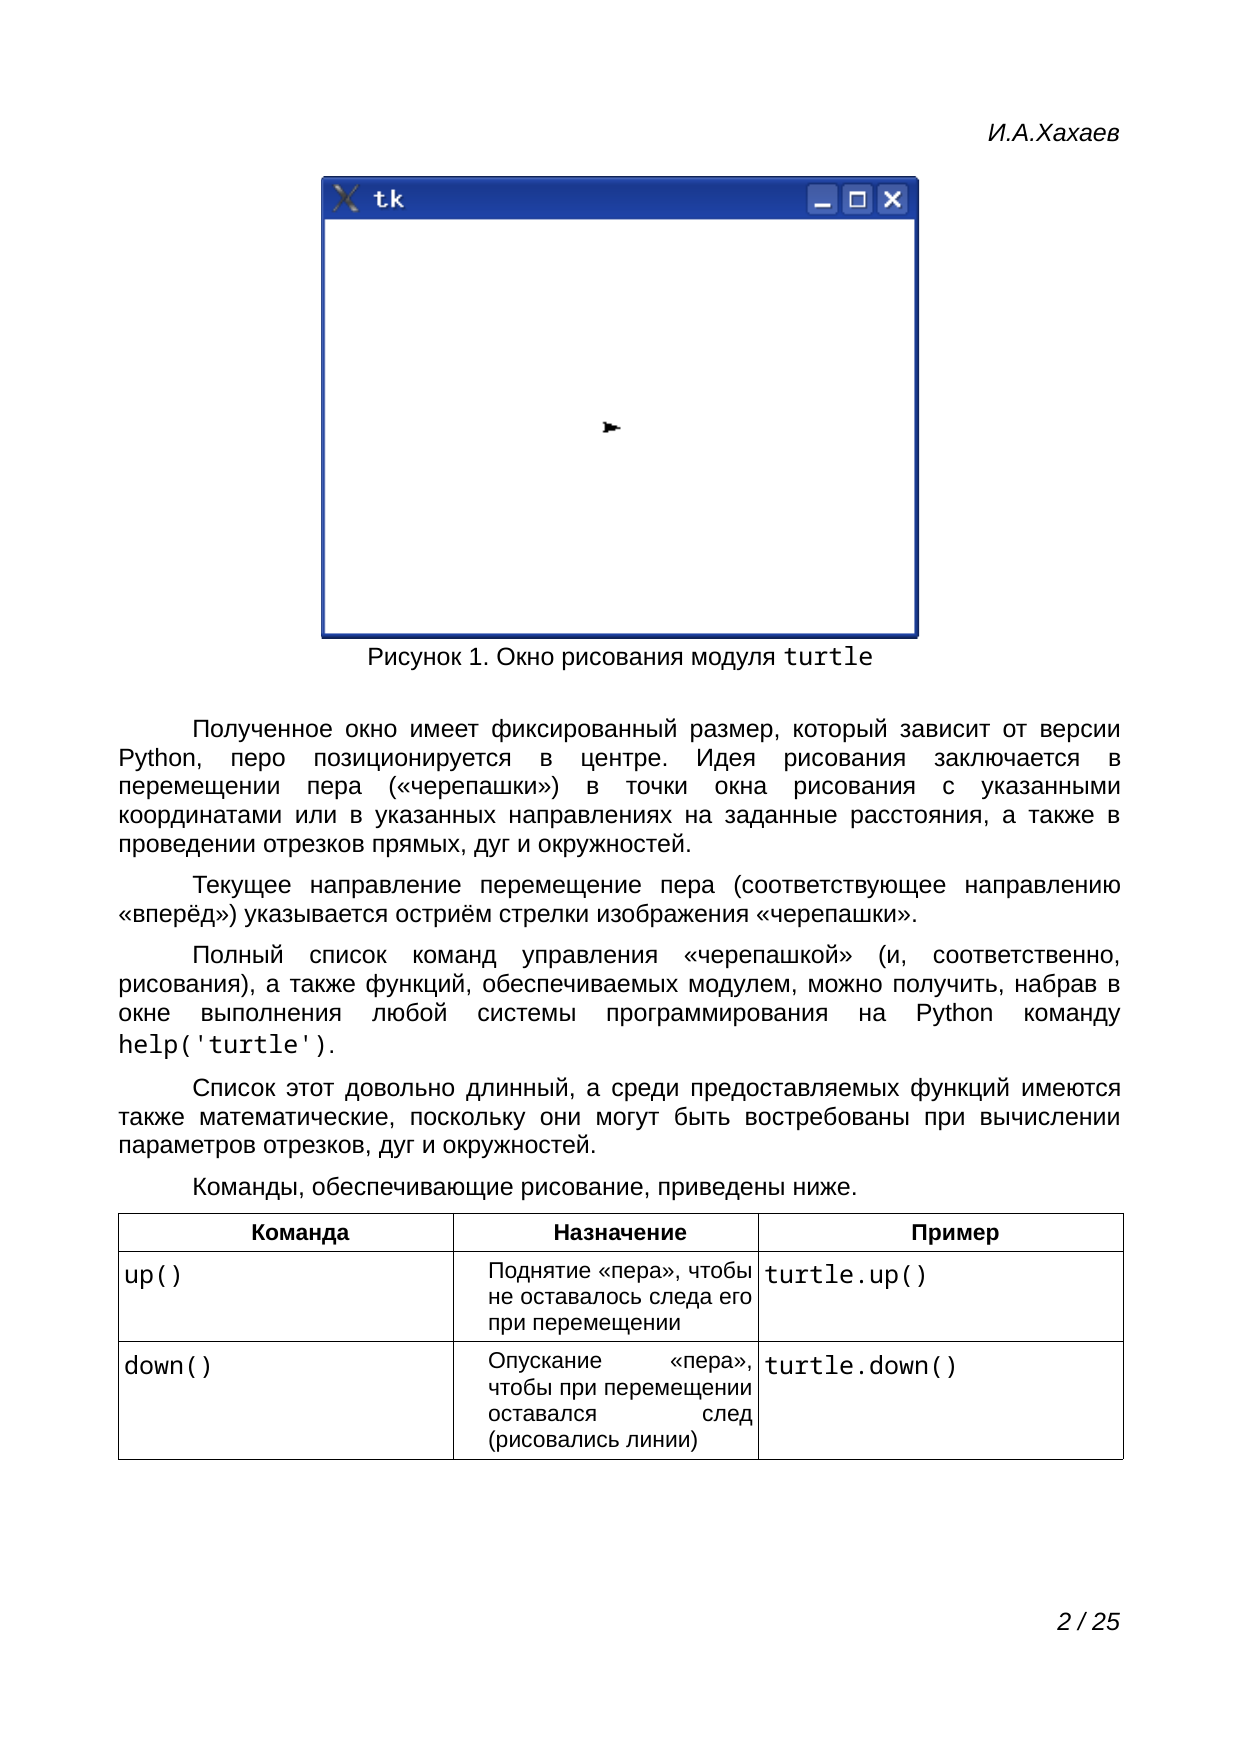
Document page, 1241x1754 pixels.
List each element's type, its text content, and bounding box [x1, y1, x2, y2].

picture [321, 176, 920, 639]
table_cell up() [119, 1252, 453, 1341]
text Полный список команд управления «черепашкой» (и, соответственно, рисования), а также функций, обеспечиваемых модулем, можно получить, набрав в окне выполнения любой системы программирования на Python команду help('turtle'). [118, 940, 1122, 1060]
table_header Назначение [454, 1214, 758, 1251]
text Текущее направление перемещение пера (соответствующее направлению «вперёд») указывается остриём стрелки изображения «черепашки». [118, 870, 1122, 928]
table_header Команда [119, 1214, 453, 1251]
text Список этот довольно длинный, а среди предоставляемых функций имеются также математические, поскольку они могут быть востребованы при вычислении параметров отрезков, дуг и окружностей. [118, 1073, 1122, 1159]
text Команды, обеспечивающие рисование, приведены ниже. [118, 1172, 1122, 1200]
table_cell Поднятие «пера», чтобы не оставалось следа его при перемещении [454, 1252, 758, 1341]
table_cell turtle.down() [759, 1342, 1123, 1458]
table_cell turtle.up() [759, 1252, 1123, 1341]
text Рисунок 1. Окно рисования модуля turtle [321, 639, 919, 673]
table_header Пример [759, 1214, 1123, 1251]
text Полученное окно имеет фиксированный размер, который зависит от версии Python, перо позиционируется в центре. Идея рисования заключается в перемещении пера («черепашки») в точки окна рисования с указанными координатами или в указанных направлениях на заданные расстояния, а также в проведении отрезков прямых, дуг и окружностей. [118, 714, 1122, 858]
table_cell Опускание «пера», чтобы при перемещении оставался след (рисовались линии) [454, 1342, 758, 1458]
table_cell down() [119, 1342, 453, 1458]
